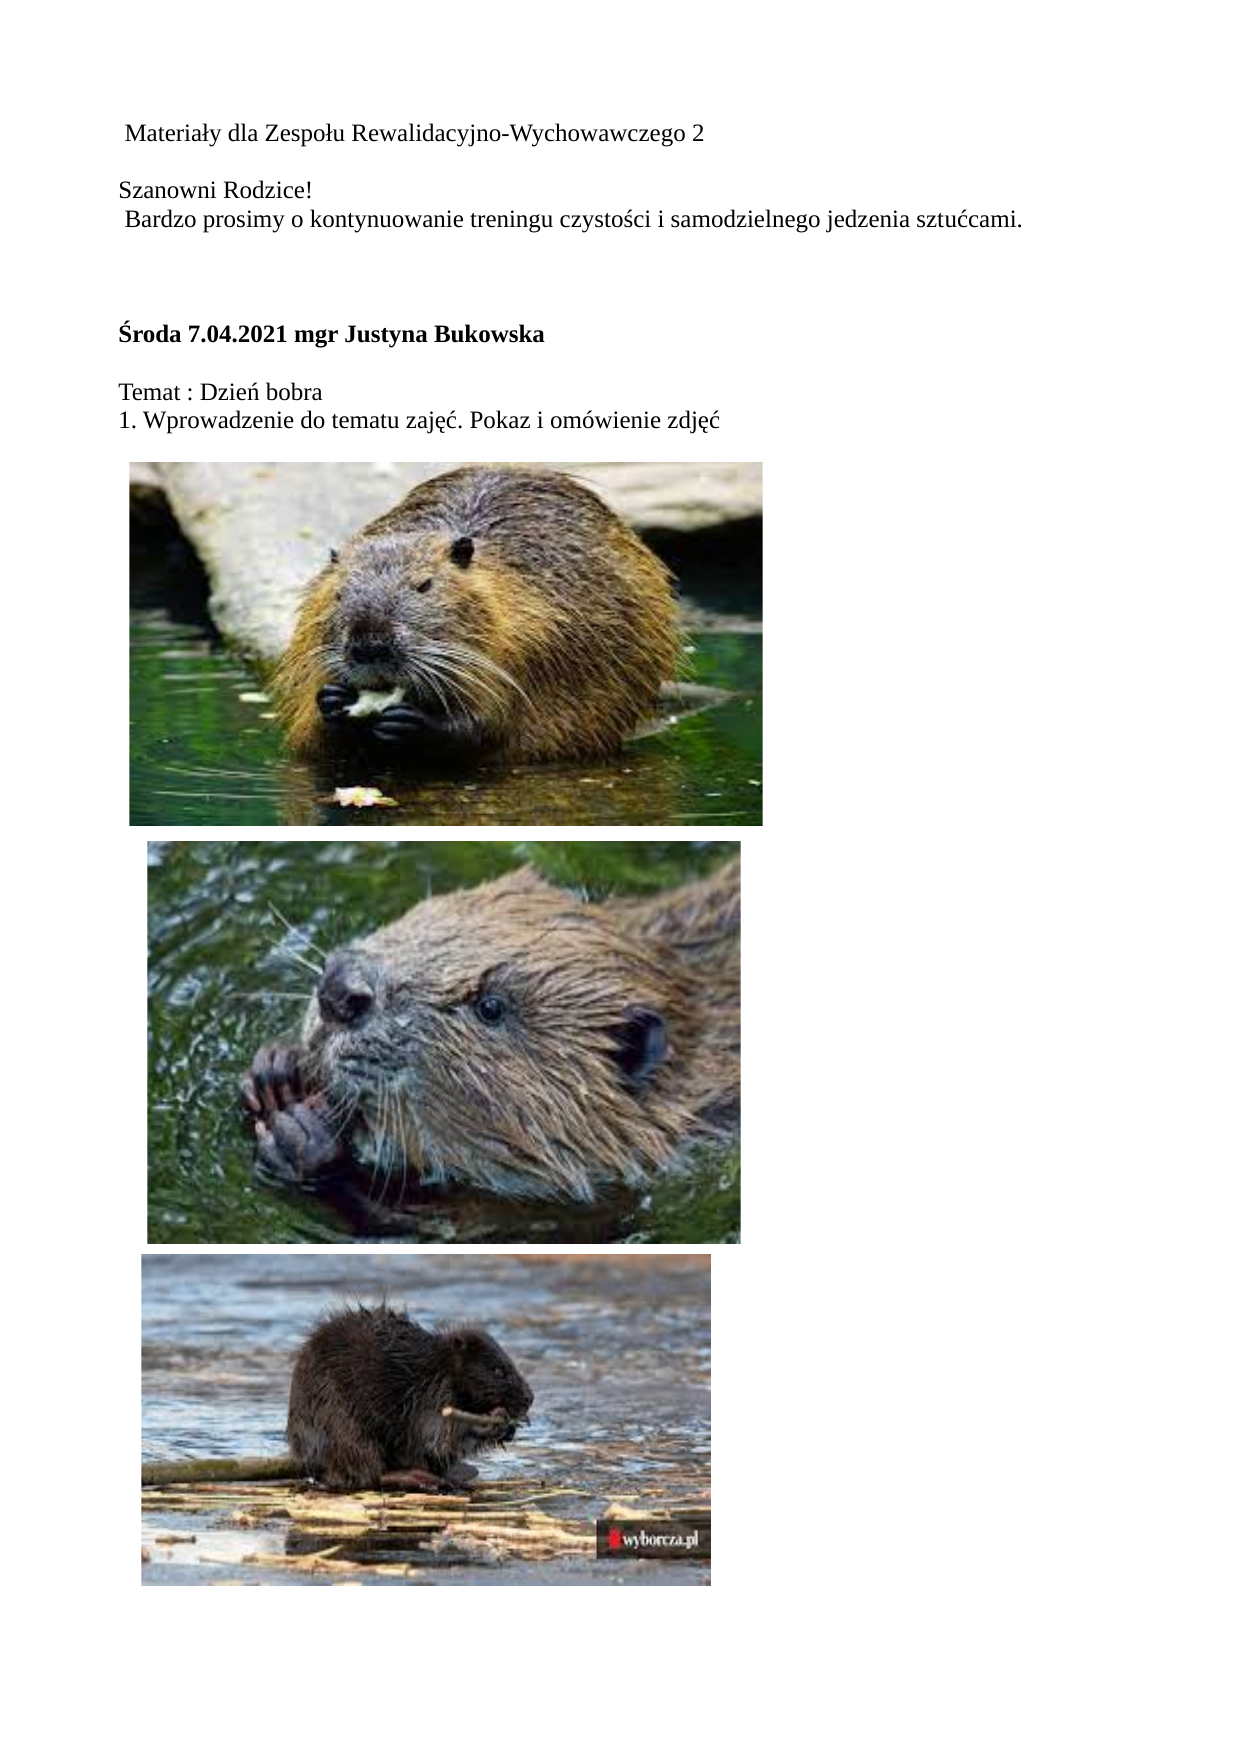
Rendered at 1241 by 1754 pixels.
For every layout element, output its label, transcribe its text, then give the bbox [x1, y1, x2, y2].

text Temat : Dzień bobra [118, 377, 1122, 406]
text Środa 7.04.2021 mgr Justyna Bukowska [118, 319, 1122, 348]
text Materiały dla Zespołu Rewalidacyjno-Wychowawczego 2 [118, 118, 1122, 147]
text 1. Wprowadzenie do tematu zajęć. Pokaz i omówienie zdjęć [118, 406, 1122, 434]
text Bardzo prosimy o kontynuowanie treningu czystości i samodzielnego jedzenia sztućcami. [118, 204, 1122, 233]
text Szanowni Rodzice! [118, 176, 1122, 204]
